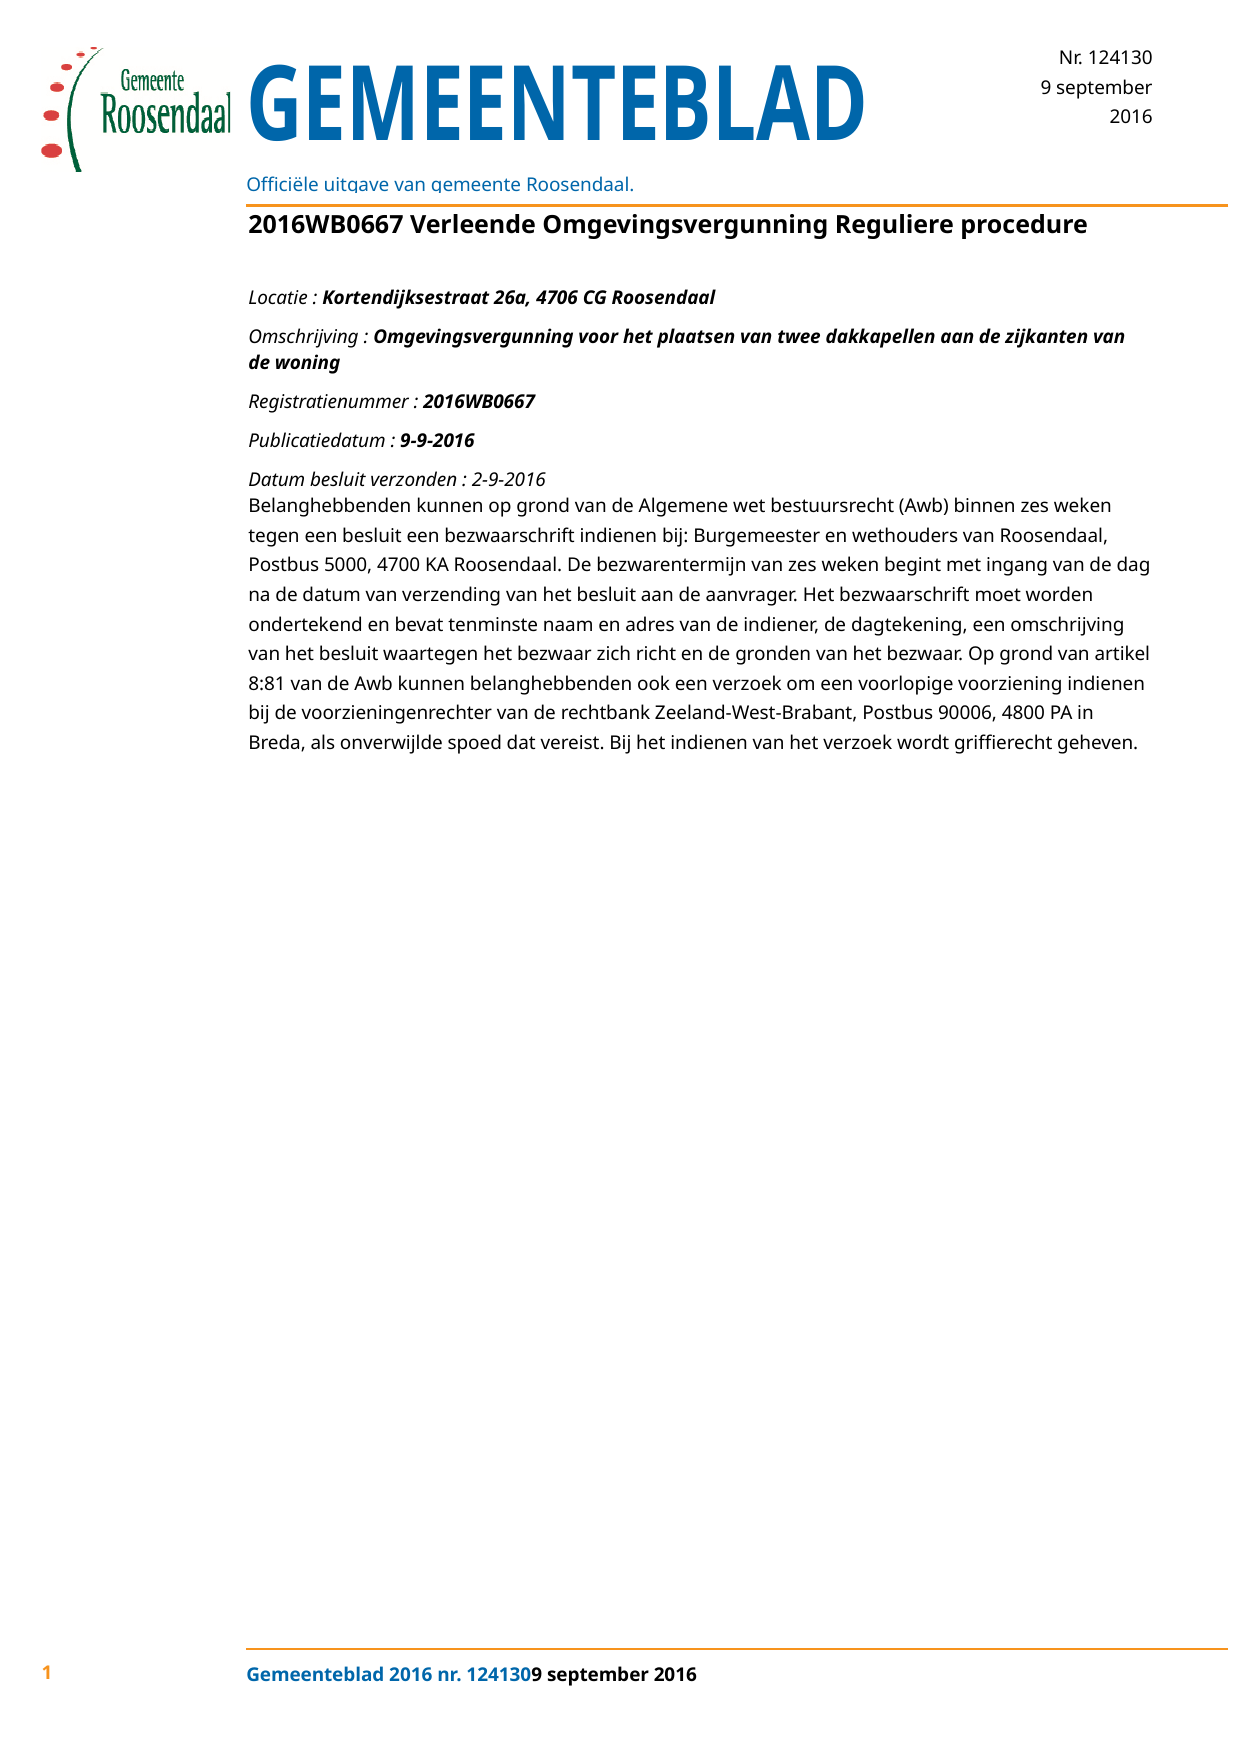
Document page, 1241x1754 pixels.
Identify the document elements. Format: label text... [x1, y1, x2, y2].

text Publicatiedatum : 9-9-2016 [248, 427, 1152, 453]
text 2016WB0667 Verleende Omgevingsvergunning Reguliere procedure [248, 207, 1152, 241]
picture [41, 47, 231, 172]
text Datum besluit verzonden : 2-9-2016 [248, 467, 1152, 492]
text Locatie : Kortendijksestraat 26a, 4706 CG Roosendaal [248, 284, 1152, 309]
text Omschrijving : Omgevingsvergunning voor het plaatsen van twee dakkapellen aan de zijkanten van de woning [248, 323, 1152, 374]
text Registratienummer : 2016WB0667 [248, 388, 1152, 414]
text Belanghebbenden kunnen op grond van de Algemene wet bestuursrecht (Awb) binnen zes weken tegen een besluit een bezwaarschrift indienen bij: Burgemeester en wethouders van Roosendaal, Postbus 5000, 4700 KA Roosendaal. De bezwarentermijn van zes weken begint met ingang van de dag na de datum van verzending van het besluit aan de aanvrager. Het bezwaarschrift moet worden ondertekend en bevat tenminste naam en adres van de indiener, de dagtekening, een omschrijving van het besluit waartegen het bezwaar zich richt en de gronden van het bezwaar. Op grond van artikel 8:81 van de Awb kunnen belanghebbenden ook een verzoek om een voorlopige voorziening indienen bij de voorzieningenrechter van de rechtbank Zeeland-West-Brabant, Postbus 90006, 4800 PA in Breda, als onverwijlde spoed dat vereist. Bij het indienen van het verzoek wordt griffierecht geheven. [248, 492, 1152, 755]
